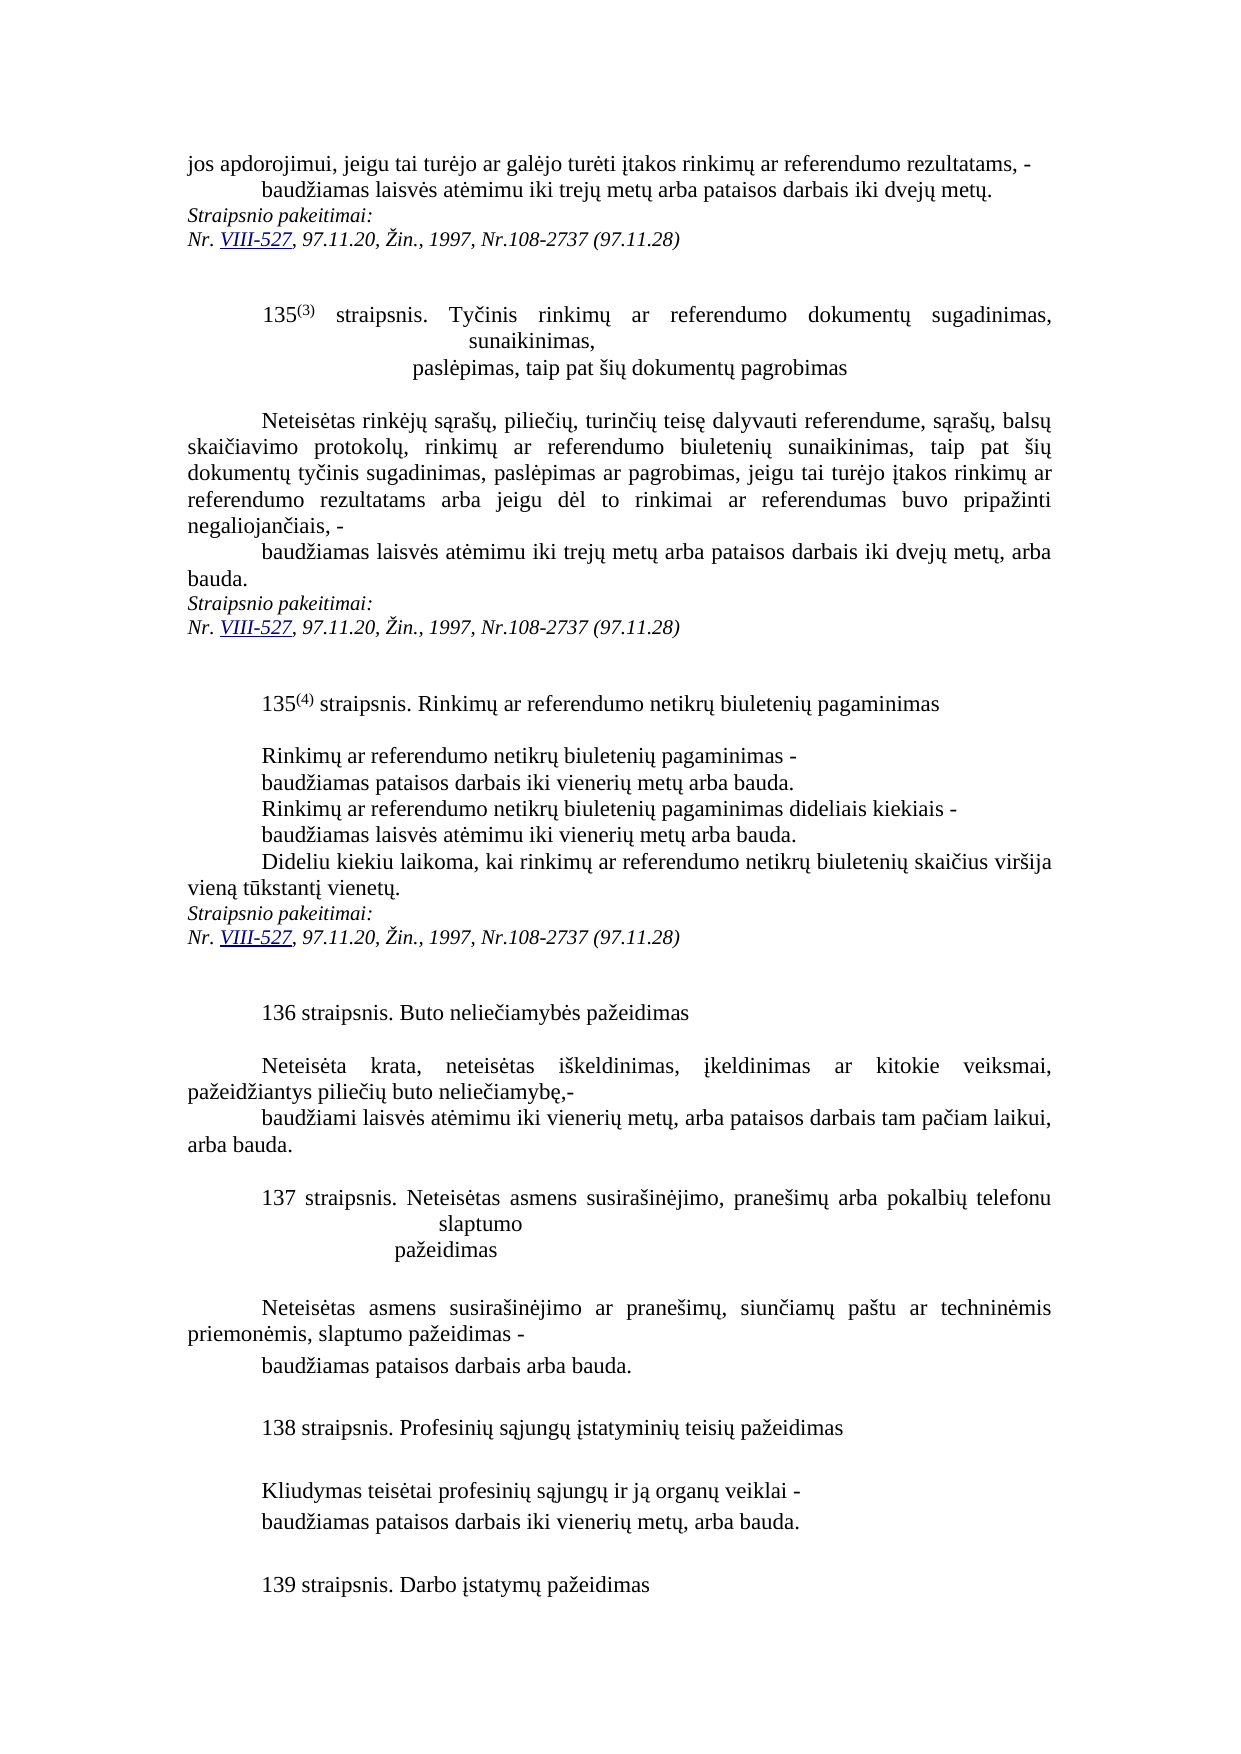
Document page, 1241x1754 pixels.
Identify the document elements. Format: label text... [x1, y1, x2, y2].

text pažeidimas [394, 1236, 1053, 1263]
text Kliudymas teisėtai profesinių sąjungų ir ją organų veiklai - [187, 1477, 1053, 1503]
text Rinkimų ar referendumo netikrų biuletenių pagaminimas dideliais kiekiais - [187, 795, 1053, 821]
text 139 straipsnis. Darbo įstatymų pažeidimas [187, 1571, 1053, 1597]
text Straipsnio pakeitimai: [187, 203, 1053, 227]
text Nr. VIII-527, 97.11.20, Žin., 1997, Nr.108-2737 (97.11.28) [187, 924, 1053, 949]
text Neteisėtas asmens susirašinėjimo ar pranešimų, siunčiamų paštu ar techninėmis priemonėmis, slaptumo pažeidimas - [187, 1294, 1053, 1347]
text baudžiamas laisvės atėmimu iki trejų metų arba pataisos darbais iki dvejų metų. [187, 176, 1053, 203]
text 137 straipsnis. Neteisėtas asmens susirašinėjimo, pranešimų arba pokalbių telefonu slaptumo [261, 1183, 1053, 1236]
text baudžiamas pataisos darbais arba bauda. [187, 1352, 1053, 1378]
text paslėpimas, taip pat šių dokumentų pagrobimas [412, 354, 1053, 380]
text Straipsnio pakeitimai: [187, 591, 1053, 615]
text baudžiami laisvės atėmimu iki vienerių metų, arba pataisos darbais tam pačiam laikui, arba bauda. [187, 1104, 1053, 1157]
text Nr. VIII-527, 97.11.20, Žin., 1997, Nr.108-2737 (97.11.28) [187, 227, 1053, 251]
text baudžiamas pataisos darbais iki vienerių metų, arba bauda. [187, 1508, 1053, 1535]
text 135(4) straipsnis. Rinkimų ar referendumo netikrų biuletenių pagaminimas [187, 690, 1053, 716]
text Neteisėta krata, neteisėtas iškeldinimas, įkeldinimas ar kitokie veiksmai, pažeidžiantys piliečių buto neliečiamybę,- [187, 1052, 1053, 1104]
text baudžiamas laisvės atėmimu iki trejų metų arba pataisos darbais iki dvejų metų, arba bauda. [187, 538, 1053, 591]
text baudžiamas pataisos darbais iki vienerių metų arba bauda. [187, 769, 1053, 795]
text Dideliu kiekiu laikoma, kai rinkimų ar referendumo netikrų biuletenių skaičius viršija vieną tūkstantį vienetų. [187, 848, 1053, 901]
text jos apdorojimui, jeigu tai turėjo ar galėjo turėti įtakos rinkimų ar referendumo rezultatams, - [187, 150, 1053, 176]
text Straipsnio pakeitimai: [187, 901, 1053, 924]
text Rinkimų ar referendumo netikrų biuletenių pagaminimas - [187, 742, 1053, 769]
text Neteisėtas rinkėjų sąrašų, piliečių, turinčių teisę dalyvauti referendume, sąrašų, balsų skaičiavimo protokolų, rinkimų ar referendumo biuletenių sunaikinimas, taip pat šių dokumentų tyčinis sugadinimas, paslėpimas ar pagrobimas, jeigu tai turėjo įtakos rinkimų ar referendumo rezultatams arba jeigu dėl to rinkimai ar referendumas buvo pripažinti negaliojančiais, - [187, 407, 1053, 538]
text 135(3) straipsnis. Tyčinis rinkimų ar referendumo dokumentų sugadinimas, sunaikinimas, [262, 301, 1053, 354]
text baudžiamas laisvės atėmimu iki vienerių metų arba bauda. [187, 821, 1053, 848]
text Nr. VIII-527, 97.11.20, Žin., 1997, Nr.108-2737 (97.11.28) [187, 615, 1053, 639]
text 136 straipsnis. Buto neliečiamybės pažeidimas [206, 999, 1053, 1025]
text 138 straipsnis. Profesinių sąjungų įstatyminių teisių pažeidimas [187, 1414, 1053, 1441]
